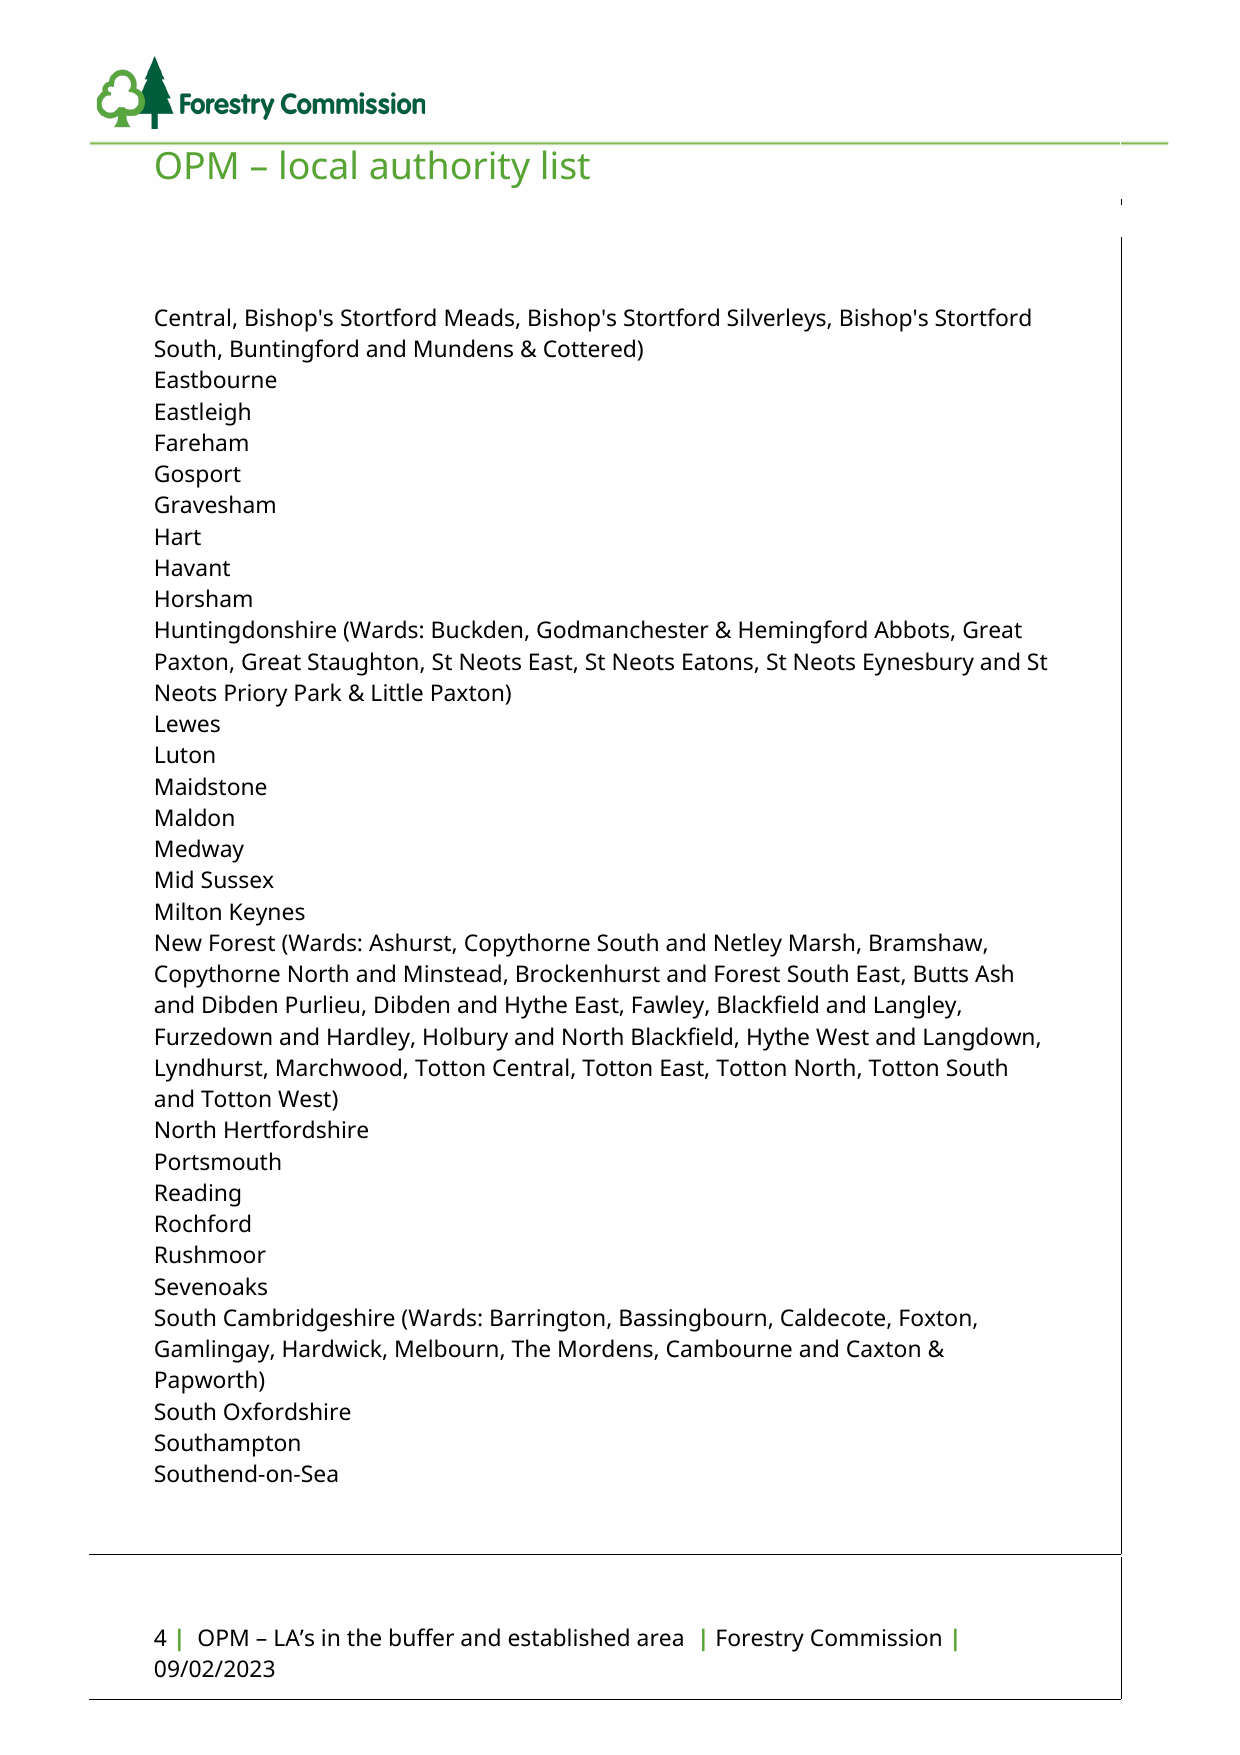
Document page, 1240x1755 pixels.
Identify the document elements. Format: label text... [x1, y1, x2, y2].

text Eastleigh [90, 330, 1120, 361]
text Mid Sussex [90, 799, 1120, 830]
text Sevenoaks [90, 1205, 1120, 1236]
text Maidstone [90, 705, 1120, 736]
text Eastbourne [90, 299, 1120, 330]
text New Forest (Wards: Ashurst, Copythorne South and Netley Marsh, Bramshaw, Copythorne North and Minstead, Brockenhurst and Forest South East, Butts Ash and Dibden Purlieu, Dibden and Hythe East, Fawley, Blackfield and Langley, Furzedown and Hardley, Holbury and North Blackfield, Hythe West and Langdown, Lyndhurst, Marchwood, Totton Central, Totton East, Totton North, Totton South and Totton West) [90, 861, 1120, 1049]
text Horsham [90, 517, 1120, 549]
text Milton Keynes [90, 830, 1120, 861]
text Luton [90, 674, 1120, 705]
text Gravesham [90, 424, 1120, 455]
text Rochford [90, 1142, 1120, 1174]
text Southend-on-Sea [90, 1392, 1120, 1553]
text Maldon [90, 736, 1120, 767]
text Hart [90, 455, 1120, 486]
text Havant [90, 486, 1120, 517]
text East Hertfordshire (Wards: Braughing, Datchworth & Aston, Great Amwell, Hertford Bengeo, Hertford Kingsmead, Hertford Rural North, Hertford Sele, Hunsdon, Little Hadham, Much Hadham, Puckeridge, Sawbridgeworth, Stanstead Abbots, Thundridge & Standon, Ware Chadwell, Ware Christchurch, Ware St Mary's, Ware Trinity, Watton-at-Stone, Walkern, Bishop's Stortford All Saints, Bishop's Stortford Central, Bishop's Stortford Meads, Bishop's Stortford Silverleys, Bishop's Stortford South, Buntingford and Mundens & Cottered) [90, 237, 1120, 299]
text Huntingdonshire (Wards: Buckden, Godmanchester & Hemingford Abbots, Great Paxton, Great Staughton, St Neots East, St Neots Eatons, St Neots Eynesbury and St Neots Priory Park & Little Paxton) [90, 549, 1120, 642]
text Medway [90, 767, 1120, 799]
text Southampton [90, 1361, 1120, 1392]
text Gosport [90, 392, 1120, 424]
text Reading [90, 1111, 1120, 1142]
text Fareham [90, 361, 1120, 392]
text South Oxfordshire [90, 1330, 1120, 1361]
text South Cambridgeshire (Wards: Barrington, Bassingbourn, Caldecote, Foxton, Gamlingay, Hardwick, Melbourn, The Mordens, Cambourne and Caxton & Papworth) [90, 1236, 1120, 1330]
text Portsmouth [90, 1080, 1120, 1111]
text Rushmoor [90, 1174, 1120, 1205]
text Lewes [90, 642, 1120, 674]
text North Hertfordshire [90, 1049, 1120, 1080]
